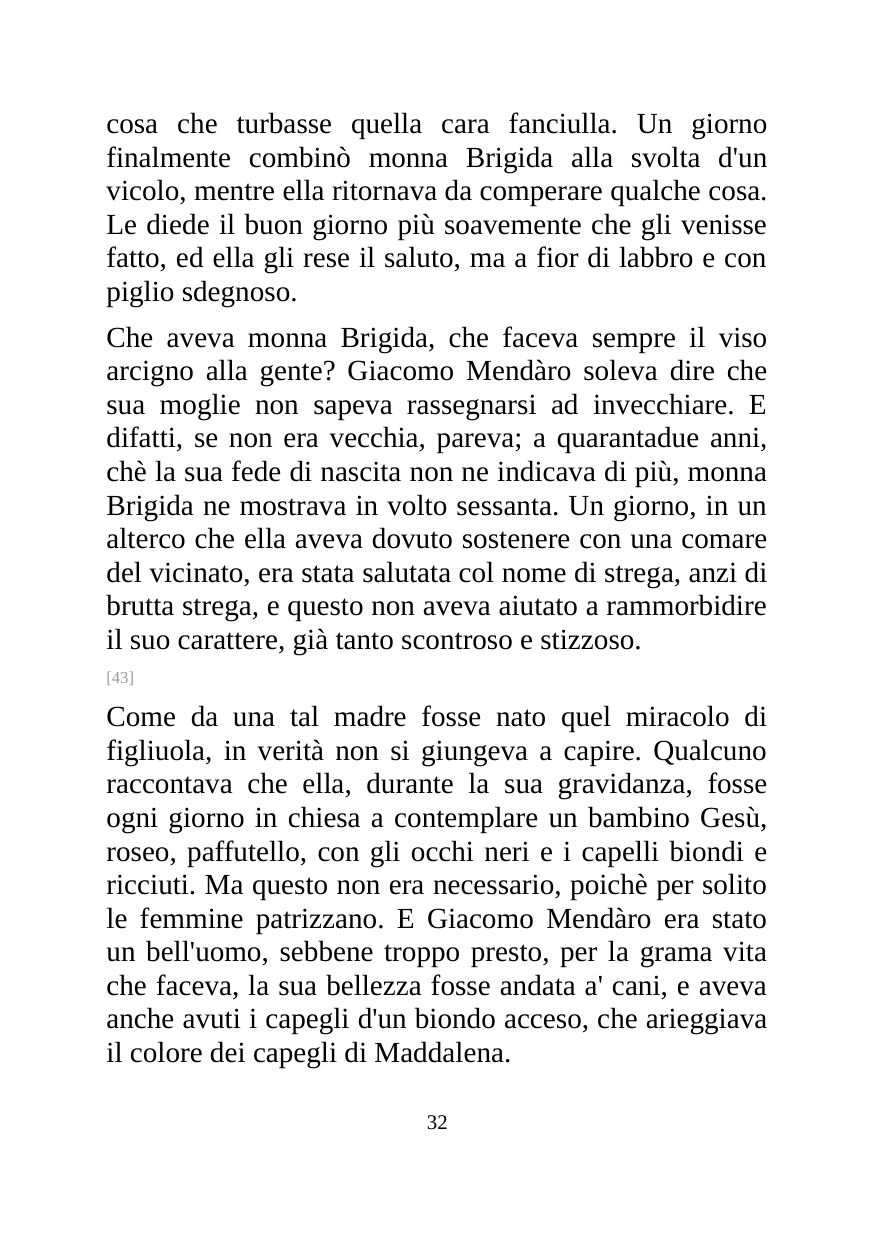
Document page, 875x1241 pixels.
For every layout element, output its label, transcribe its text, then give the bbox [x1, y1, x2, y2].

text cosa che turbasse quella cara fanciulla. Un giorno finalmente combinò monna Brigida alla svolta d'un vicolo, mentre ella ritornava da comperare qualche cosa. Le diede il buon giorno più soavemente che gli venisse fatto, ed ella gli rese il saluto, ma a fior di labbro e con piglio sdegnoso. [106, 106, 768, 307]
text Come da una tal madre fosse nato quel miracolo di figliuola, in verità non si giungeva a capire. Qualcuno raccontava che ella, durante la sua gravidanza, fosse ogni giorno in chiesa a contemplare un bambino Gesù, roseo, paffutello, con gli occhi neri e i capelli biondi e ricciuti. Ma questo non era necessario, poichè per solito le femmine patrizzano. E Giacomo Mendàro era stato un bell'uomo, sebbene troppo presto, per la grama vita che faceva, la sua bellezza fosse andata a' cani, e aveva anche avuti i capegli d'un biondo acceso, che arieggiava il colore dei capegli di Maddalena. [106, 699, 768, 1068]
text [43] [134, 668, 768, 687]
text Che aveva monna Brigida, che faceva sempre il viso arcigno alla gente? Giacomo Mendàro soleva dire che sua moglie non sapeva rassegnarsi ad invecchiare. E difatti, se non era vecchia, pareva; a quarantadue anni, chè la sua fede di nascita non ne indicava di più, monna Brigida ne mostrava in volto sessanta. Un giorno, in un alterco che ella aveva dovuto sostenere con una comare del vicinato, era stata salutata col nome di strega, anzi di brutta strega, e questo non aveva aiutato a rammorbidire il suo carattere, già tanto scontroso e stizzoso. [106, 320, 768, 655]
